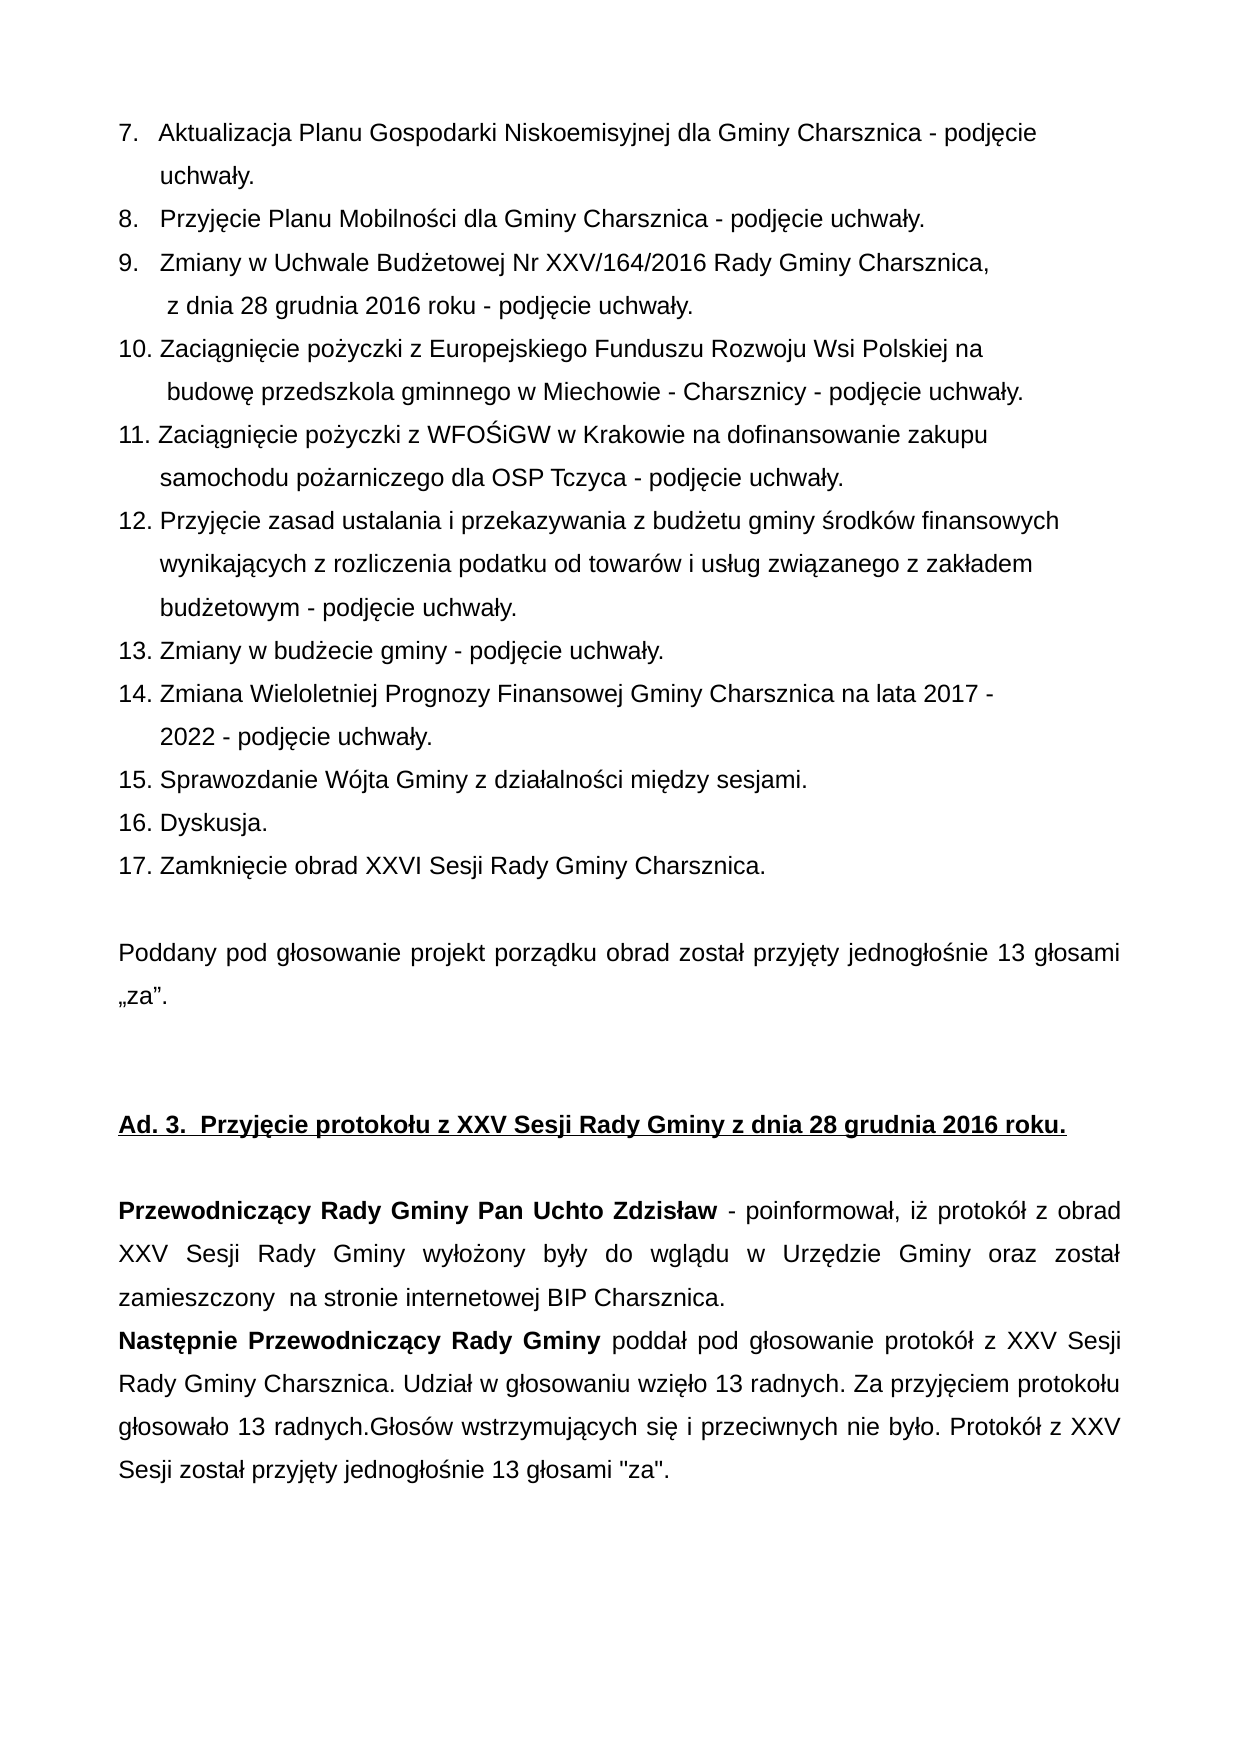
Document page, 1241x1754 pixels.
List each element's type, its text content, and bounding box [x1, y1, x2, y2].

text 17. Zamknięcie obrad XXVI Sesji Rady Gminy Charsznica. [118, 851, 1122, 880]
text Następnie Przewodniczący Rady Gminy poddał pod głosowanie protokół z XXV Sesji Rady Gminy Charsznica. Udział w głosowaniu wzięło 13 radnych. Za przyjęciem protokołu głosowało 13 radnych.Głosów wstrzymujących się i przeciwnych nie było. Protokół z XXV Sesji został przyjęty jednogłośnie 13 głosami "za". [118, 1326, 1122, 1484]
text 10. Zaciągnięcie pożyczki z Europejskiego Funduszu Rozwoju Wsi Polskiej na [118, 334, 1122, 362]
text Przewodniczący Rady Gminy Pan Uchto Zdzisław - poinformował, iż protokół z obrad XXV Sesji Rady Gminy wyłożony były do wglądu w Urzędzie Gminy oraz został zamieszczony na stronie internetowej BIP Charsznica. [118, 1196, 1122, 1311]
text 14. Zmiana Wieloletniej Prognozy Finansowej Gminy Charsznica na lata 2017 - [118, 679, 1122, 707]
text z dnia 28 grudnia 2016 roku - podjęcie uchwały. [118, 291, 1122, 319]
text 8. Przyjęcie Planu Mobilności dla Gminy Charsznica - podjęcie uchwały. [118, 204, 1122, 233]
text 12. Przyjęcie zasad ustalania i przekazywania z budżetu gminy środków finansowych [118, 506, 1122, 535]
text 9. Zmiany w Uchwale Budżetowej Nr XXV/164/2016 Rady Gminy Charsznica, [118, 247, 1122, 276]
text Ad. 3. Przyjęcie protokołu z XXV Sesji Rady Gminy z dnia 28 grudnia 2016 roku. [118, 1110, 1122, 1139]
text uchwały. [118, 161, 1122, 190]
text budowę przedszkola gminnego w Miechowie - Charsznicy - podjęcie uchwały. [118, 377, 1122, 406]
text wynikających z rozliczenia podatku od towarów i usług związanego z zakładem [118, 549, 1122, 578]
text samochodu pożarniczego dla OSP Tczyca - podjęcie uchwały. [118, 463, 1122, 492]
text 15. Sprawozdanie Wójta Gminy z działalności między sesjami. [118, 765, 1122, 794]
text 13. Zmiany w budżecie gminy - podjęcie uchwały. [118, 636, 1122, 664]
text 11. Zaciągnięcie pożyczki z WFOŚiGW w Krakowie na dofinansowanie zakupu [118, 420, 1122, 449]
text 7. Aktualizacja Planu Gospodarki Niskoemisyjnej dla Gminy Charsznica - podjęcie [118, 118, 1122, 147]
text 16. Dyskusja. [118, 808, 1122, 837]
text budżetowym - podjęcie uchwały. [118, 592, 1122, 621]
text Poddany pod głosowanie projekt porządku obrad został przyjęty jednogłośnie 13 głosami „za”. [118, 937, 1122, 1009]
text 2022 - podjęcie uchwały. [118, 722, 1122, 751]
